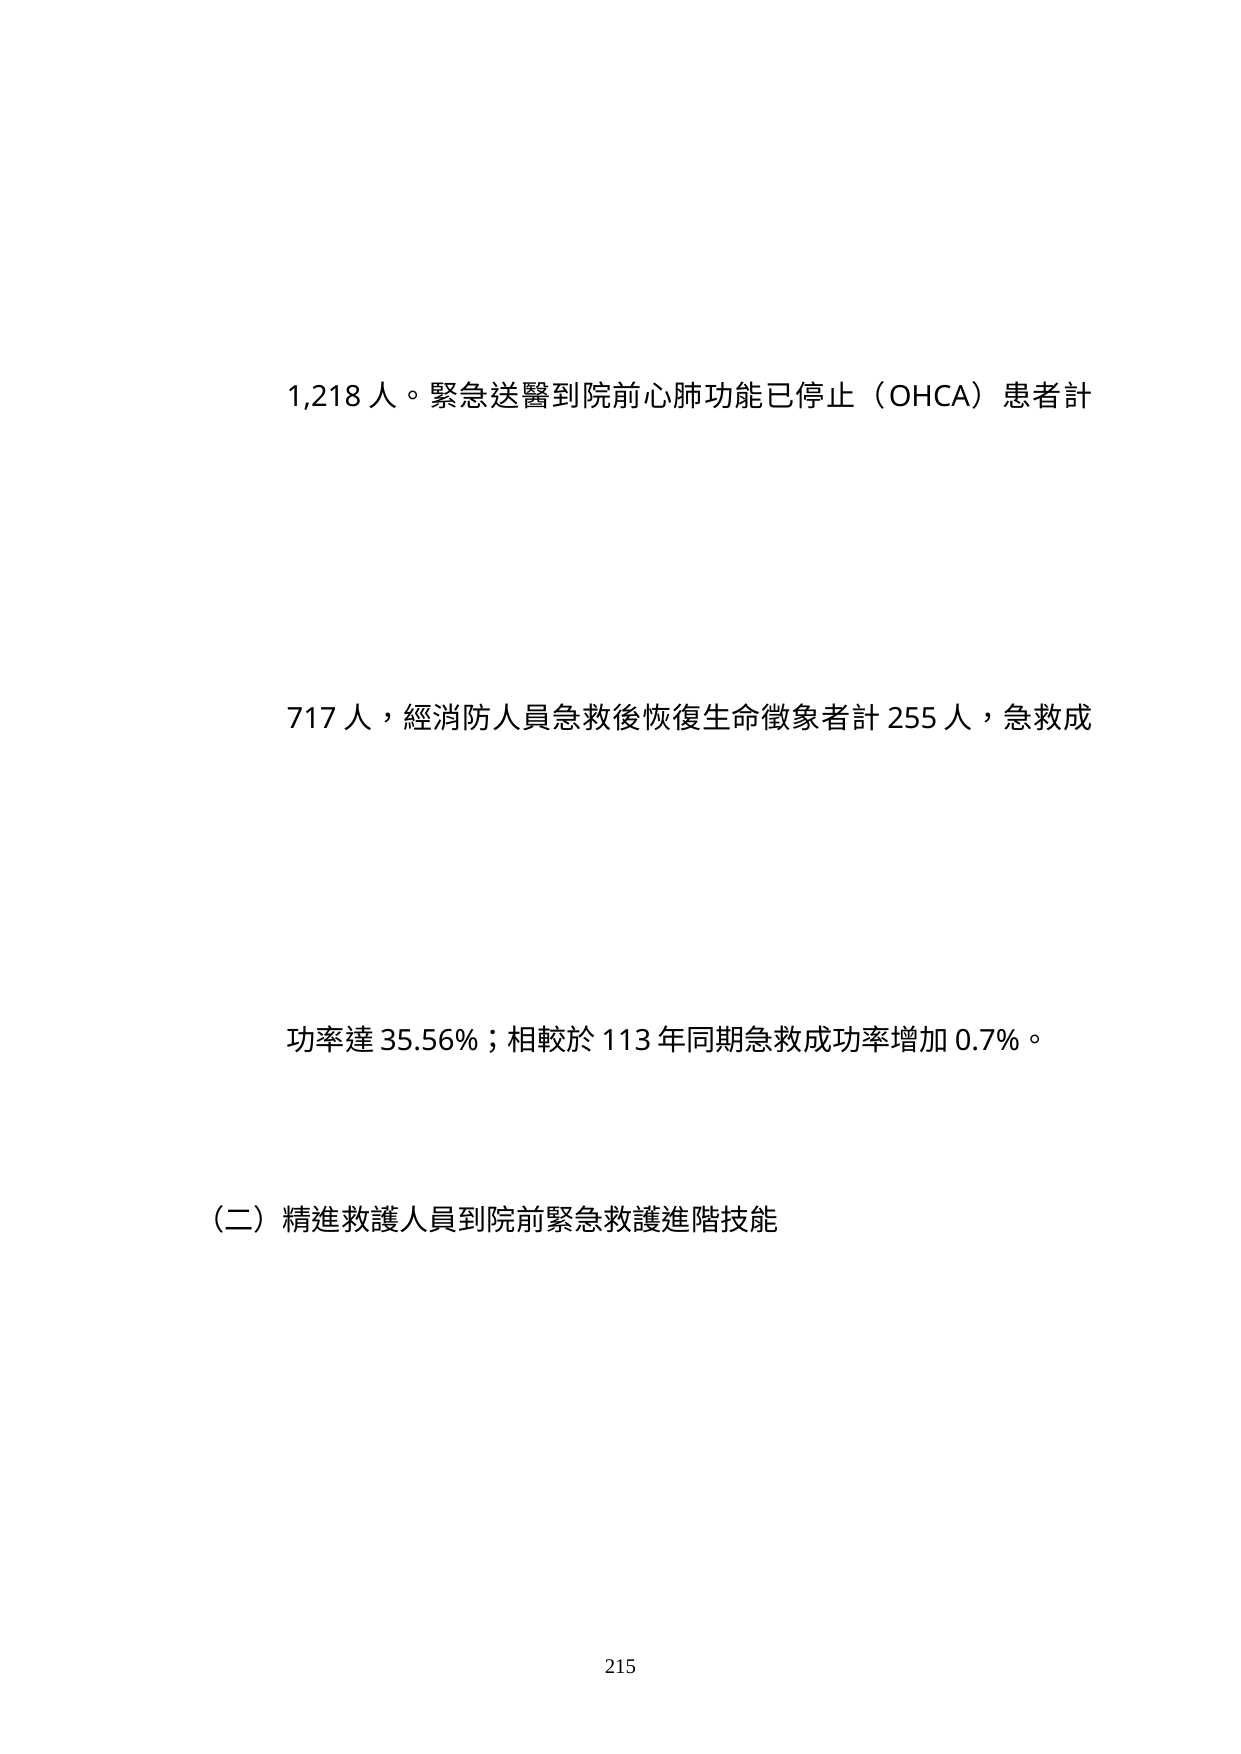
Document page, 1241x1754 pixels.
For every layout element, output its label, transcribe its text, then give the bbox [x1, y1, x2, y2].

text 114年1至6月受理緊急救護80,800件，送醫人數62,305人；相較113年同期緊急救護件數增加454件，送醫人數增加1,218人。緊急送醫到院前心肺功能已停止（OHCA）患者計717人，經消防人員急救後恢復生命徵象者計255人，急救成功率達35.56%；相較於113年同期急救成功率增加0.7%。 [286, 232, 1092, 1199]
text （二）精進救護人員到院前緊急救護進階技能 [195, 1202, 1092, 1237]
